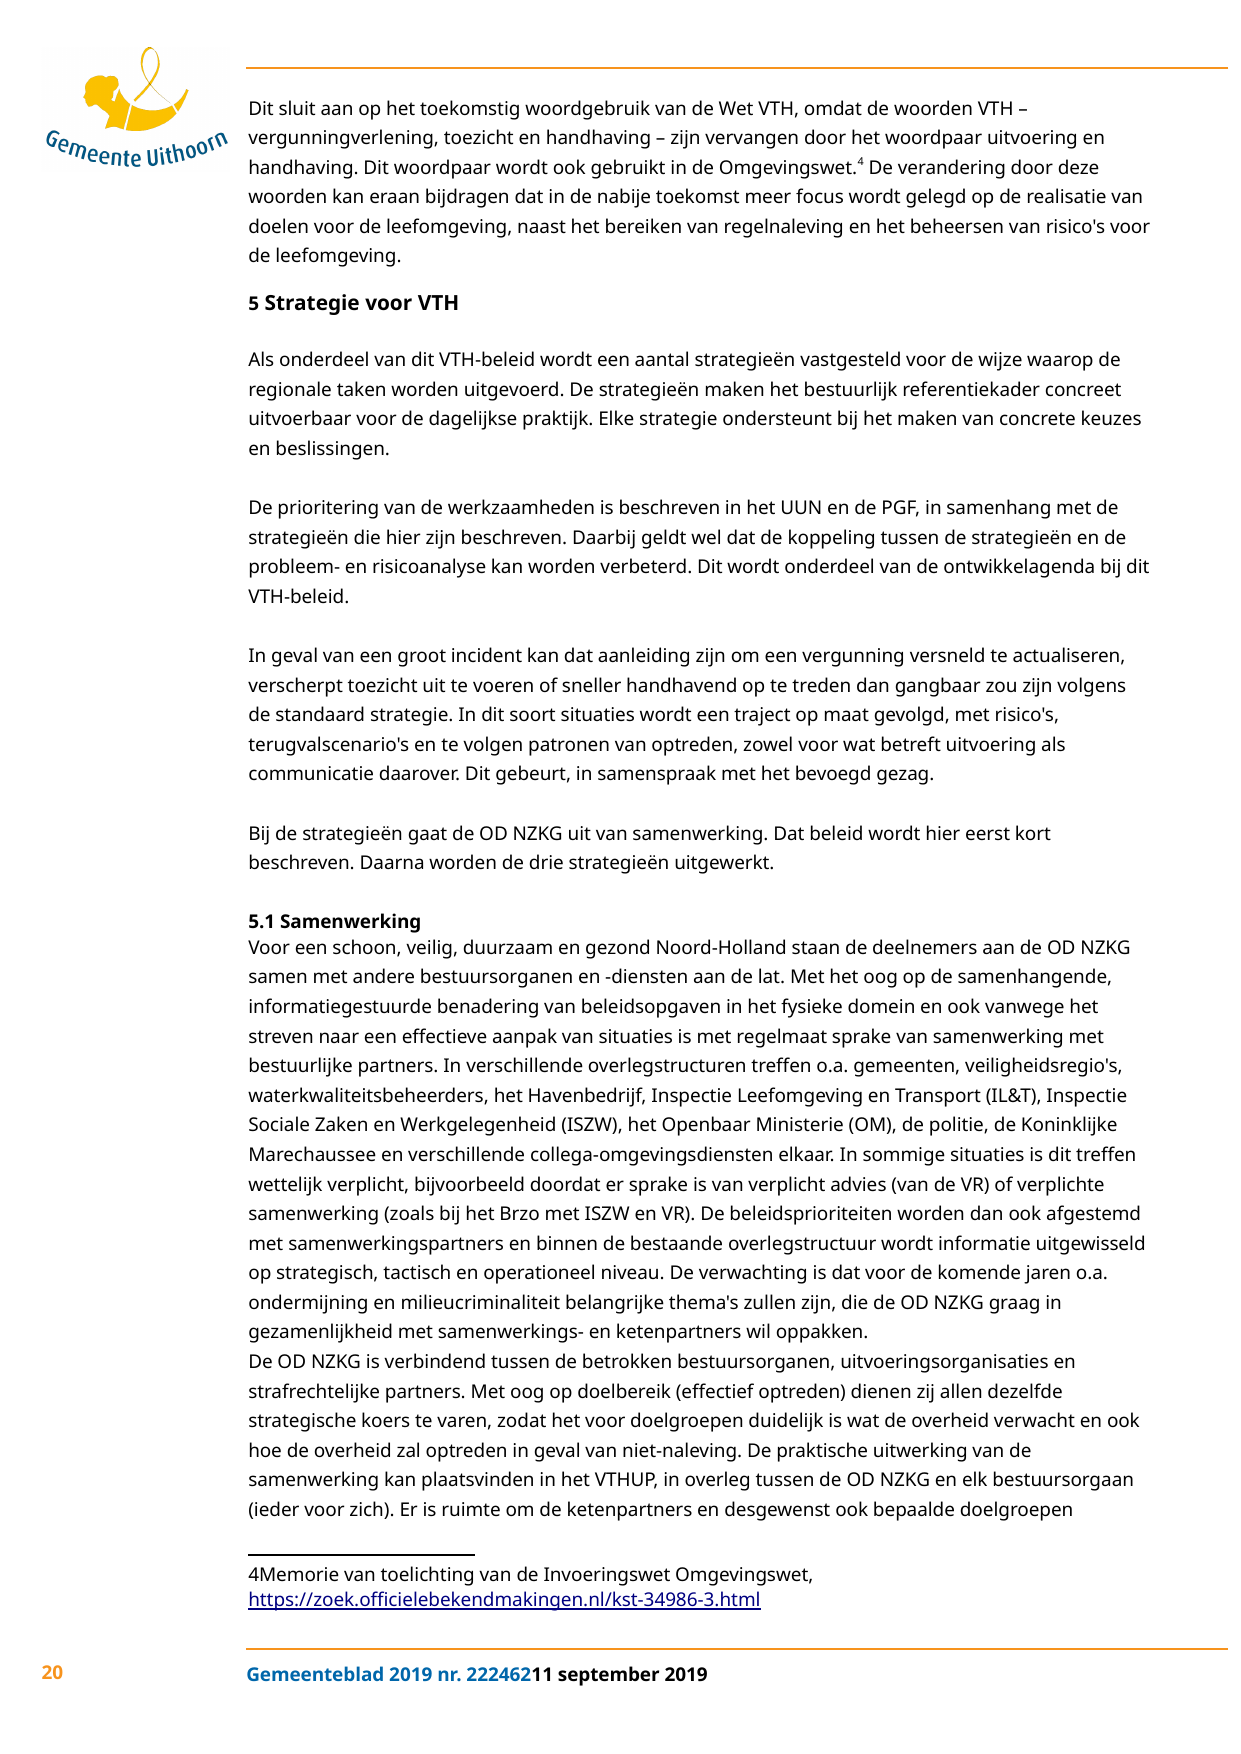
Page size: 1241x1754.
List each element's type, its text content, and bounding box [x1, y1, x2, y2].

text Voor een schoon, veilig, duurzaam en gezond Noord-Holland staan de deelnemers aan de OD NZKG samen met andere bestuursorganen en -diensten aan de lat. Met het oog op de samenhangende, informatiegestuurde benadering van beleidsopgaven in het fysieke domein en ook vanwege het streven naar een effectieve aanpak van situaties is met regelmaat sprake van samenwerking met bestuurlijke partners. In verschillende overlegstructuren treffen o.a. gemeenten, veiligheidsregio's, waterkwaliteitsbeheerders, het Havenbedrijf, Inspectie Leefomgeving en Transport (IL&T), Inspectie Sociale Zaken en Werkgelegenheid (ISZW), het Openbaar Ministerie (OM), de politie, de Koninklijke Marechaussee en verschillende collega-omgevingsdiensten elkaar. In sommige situaties is dit treffen wettelijk verplicht, bijvoorbeeld doordat er sprake is van verplicht advies (van de VR) of verplichte samenwerking (zoals bij het Brzo met ISZW en VR). De beleidsprioriteiten worden dan ook afgestemd met samenwerkingspartners en binnen de bestaande overlegstructuur wordt informatie uitgewisseld op strategisch, tactisch en operationeel niveau. De verwachting is dat voor de komende jaren o.a. ondermijning en milieucriminaliteit belangrijke thema's zullen zijn, die de OD NZKG graag in gezamenlijkheid met samenwerkings- en ketenpartners wil oppakken. [248, 934, 1152, 1344]
picture [41, 47, 231, 172]
text Als onderdeel van dit VTH-beleid wordt een aantal strategieën vastgesteld voor de wijze waarop de regionale taken worden uitgevoerd. De strategieën maken het bestuurlijk referentiekader concreet uitvoerbaar voor de dagelijkse praktijk. Elke strategie ondersteunt bij het maken van concrete keuzes en beslissingen. [248, 346, 1152, 461]
text In geval van een groot incident kan dat aanleiding zijn om een vergunning versneld te actualiseren, verscherpt toezicht uit te voeren of sneller handhavend op te treden dan gangbaar zou zijn volgens de standaard strategie. In dit soort situaties wordt een traject op maat gevolgd, met risico's, terugvalscenario's en te volgen patronen van optreden, zowel voor wat betreft uitvoering als communicatie daarover. Dit gebeurt, in samenspraak met het bevoegd gezag. [248, 642, 1152, 786]
text Bij de strategieën gaat de OD NZKG uit van samenwerking. Dat beleid wordt hier eerst kort beschreven. Daarna worden de drie strategieën uitgewerkt. [248, 820, 1152, 875]
text Memorie van toelichting van de Invoeringswet Omgevingswet, https://zoek.officielebekendmakingen.nl/kst-34986-3.html [248, 1561, 1152, 1612]
text De prioritering van de werkzaamheden is beschreven in het UUN en de PGF, in samenhang met de strategieën die hier zijn beschreven. Daarbij geldt wel dat de koppeling tussen de strategieën en de probleem- en risicoanalyse kan worden verbeterd. Dit wordt onderdeel van de ontwikkelagenda bij dit VTH-beleid. [248, 494, 1152, 609]
text Dit sluit aan op het toekomstig woordgebruik van de Wet VTH, omdat de woorden VTH – vergunningverlening, toezicht en handhaving – zijn vervangen door het woordpaar uitvoering en handhaving. Dit woordpaar wordt ook gebruikt in de Omgevingswet. De verandering door deze woorden kan eraan bijdragen dat in de nabije toekomst meer focus wordt gelegd op de realisatie van doelen voor de leefomgeving, naast het bereiken van regelnaleving en het beheersen van risico's voor de leefomgeving. [248, 95, 1152, 268]
text De OD NZKG is verbindend tussen de betrokken bestuursorganen, uitvoeringsorganisaties en strafrechtelijke partners. Met oog op doelbereik (effectief optreden) dienen zij allen dezelfde strategische koers te varen, zodat het voor doelgroepen duidelijk is wat de overheid verwacht en ook hoe de overheid zal optreden in geval van niet-naleving. De praktische uitwerking van de samenwerking kan plaatsvinden in het VTHUP, in overleg tussen de OD NZKG en elk bestuursorgaan (ieder voor zich). Er is ruimte om de ketenpartners en desgewenst ook bepaalde doelgroepen [248, 1348, 1152, 1522]
text 5 Strategie voor VTH [248, 288, 1152, 317]
text 5.1 Samenwerking [248, 908, 1152, 934]
